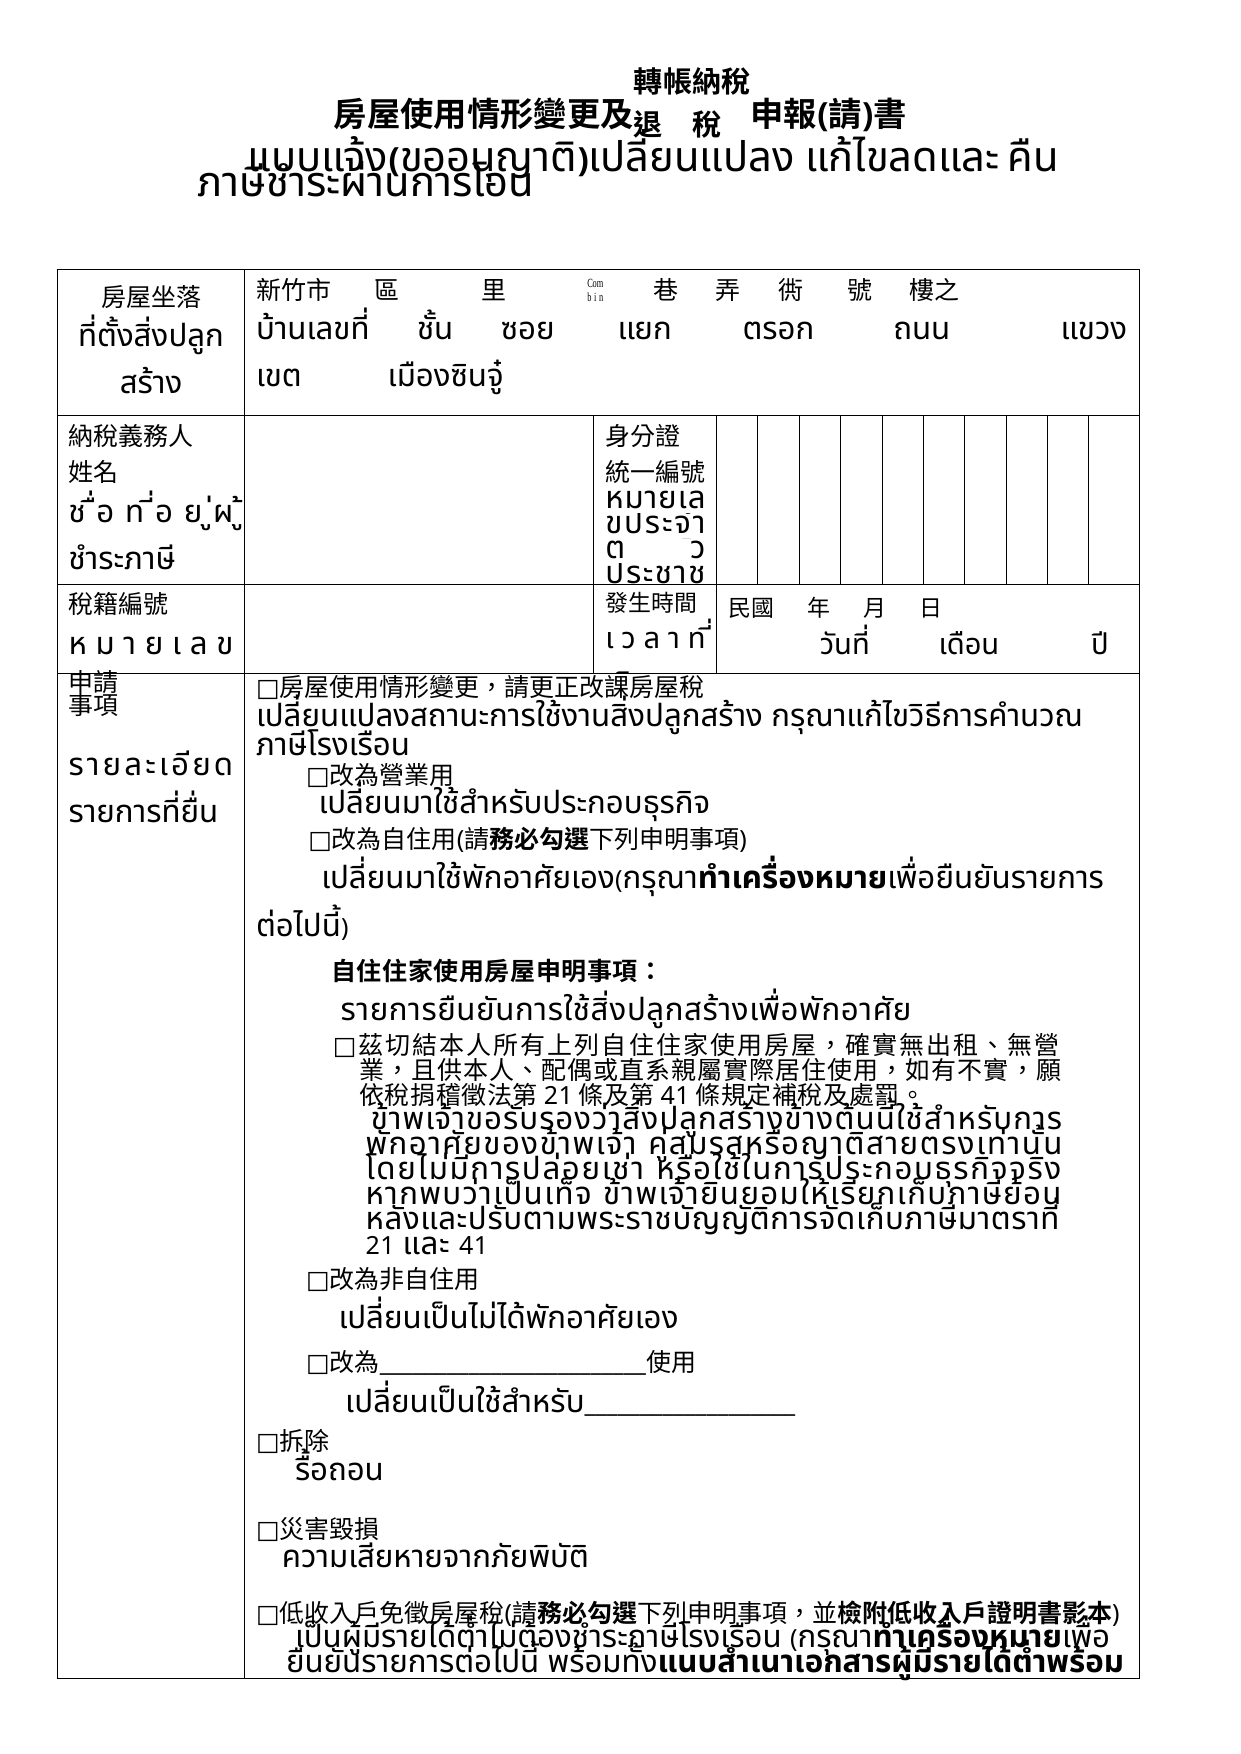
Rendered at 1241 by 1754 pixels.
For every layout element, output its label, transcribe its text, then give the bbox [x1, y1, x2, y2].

table_header 新竹市 區 里 Combin 巷 弄 衖 號 樓之 บ้านเลขที่ ชั้น ซอย แยก ตรอก ถนน แขวง เขต เมืองซินจู๋ [245, 270, 1139, 415]
table_cell [1089, 416, 1139, 584]
table_header 房屋坐落 ที่ตั้งสิ่งปลูกสร้าง [58, 270, 244, 415]
table_cell □房屋使用情形變更，請更正改課房屋稅 เปลี่ยนแปลงสถานะการใช้งานสิ่งปลูกสร้าง กรุณาแก้ไขวิธีการคำนวณภาษีโรงเรือน □改為營業用 เปลี่ยนมาใช้สำหรับประกอบธุรกิจ □改為自住用(請務必勾選下列申明事項) เปลี่ยนมาใช้พักอาศัยเอง(กรุณาทำเครื่องหมายเพื่อยืนยันรายการต่อไปนี้) □拆除 รื้อถอน □災害毀損 ความเสียหายจากภัยพิบัติ □低收入戶免徵房屋稅(請務必勾選下列申明事項，並檢附低收入戶證明書影本) เป็นผู้มีรายได้ต่ำไม่ต้องชำระภาษีโรงเรือน (กรุณาทำเครื่องหมายเพื่อยืนยันรายการต่อไปนี้ พร้อมทั้งแนบสำเนาเอกสารผู้มีรายได้ต่ำพร้อมกับแบบฟอร์มนี้) 低收入戶房屋申明事項： รายการยืนยันสำหรับผู้มีรายได้ต่ำ： □該屋確實無出租、營業，並供本人實際居住使用。 ยืนยันว่าข้าพเจ้าใช้ในการพักอาศัยจริง ไม่ได้ใช้สิ่งปลูกสร้างนี้ในการปล่อยเช่า หรือประกอบธุรกิจใดๆ □委託轉帳代繳房屋稅(每年2月底前申請，當期房屋稅適用轉帳納稅，3月後申請，自次期房屋稅開始適用，委託轉帳代繳得隨時終止，惟請於稅款開徵前二個月辦理終止手續) ยื่นเรื่องขอชำระภาษีโรงเรือนผ่านธนาคาร (สำหรับการชำระผ่านการโอนให้ยื่นเรื่องก่อนสิ้นเดือนกุมภาพันธ์ของทุกปี แต่หากยื่นเรื่องหลังเดือนมีนาคม จะเริ่มชำระภาษีโรงเรือนได้ในรอบปีภาษีถัดไป หากต้องการหยุดชำระภาษีผ่านการโอน ให้ยื่นเรื่องขอยุติการชำระภาษีโดยการโอนสองเดือนก่อนการเปิดให้ชำระภาษี) 存款人戶名： ชื่อบัญชีผู้นำฝาก： 存款人身分證字號： หมายเลขบัตรประจำตัวประชาชนผู้นำฝาก： 住址： ที่อยู่： 電話： หมายเลขโทรศัพท์： 退還溢(重)繳______年房屋稅，直撥退稅帳號： (附存摺封面影本) การคืนภาษีโรงเรือนส่วนที่ชำระเกิน(หรือชำระซ้ำ) ให้โอนไปที่บัญชี： (แนบสำเนาหน้าบัญชีเงินฝาก) □更正稅單投遞地址為： เปลี่ยนแปลงที่อยู่ในการจัดส่งหนังสือแจ้งชำระภาษี：____________________________________ □其他申請事項： รายการแจ้งอื่นๆ： [245, 674, 1139, 1677]
table_header 自住住家使用房屋申明事項： รายการยืนยันการใช้สิ่งปลูกสร้างเพื่อพักอาศัย □茲切結本人所有上列自住住家使用房屋，確實無出租、無營業，且供本人、配偶或直系親屬實際居住使用，如有不實，願依稅捐稽徵法第21條及第41條規定補稅及處罰。 ข้าพเจ้าขอรับรองว่าสิ่งปลูกสร้างข้างต้นนี้ใช้สำหรับการพักอาศัยของข้าพเจ้า คู่สมรสหรือญาติสายตรงเท่านั้น โดยไม่มีการปล่อยเช่า หรือใช้ในการประกอบธุรกิจจริง หากพบว่าเป็นเท็จ ข้าพเจ้ายินยอมให้เรียกเก็บภาษีย้อนหลังและปรับตามพระราชบัญญัติการจัดเก็บภาษีมาตราที่ 21 และ 41 □改為非自住用 เปลี่ยนเป็นไม่ได้พักอาศัยเอง □改為________________________使用 เปลี่ยนเป็นใช้สำหรับ___________________ [281, 951, 1073, 1426]
table_cell [1048, 416, 1088, 584]
table_cell [800, 416, 840, 584]
table_cell [245, 416, 593, 584]
table_cell [883, 416, 923, 584]
table_cell 稅籍編號 หมายเลขชำระภาษี [58, 585, 244, 672]
table_cell [924, 416, 964, 584]
table_cell [717, 416, 757, 584]
table_cell [965, 416, 1006, 584]
table_cell [1007, 416, 1047, 584]
text 房屋使用情形變更及轉帳納稅退 稅申報(請)書 [148, 59, 1092, 144]
table_cell [245, 585, 593, 672]
table_cell 身分證 統一編號 หมายเลขประจำตัวประชาชน [594, 416, 716, 584]
text แบบแจ้ง(ขออนุญาติ)เปลี่ยนแปลง แก้ไขลดและ คืนภาษีชำระผ่านการโอน [198, 151, 1092, 201]
table_cell 發生時間 เวลาที่เกิด [594, 585, 716, 672]
table_cell 納稅義務人 姓名 ชื่อที่อยู่ผู้ชำระภาษี [58, 416, 244, 584]
table_cell [758, 416, 799, 584]
table_cell 民國 年 月 日 วันที่ เดือน ปี [717, 585, 1139, 672]
table_cell 申請 事項 รายละเอียดรายการที่ยื่น [58, 674, 244, 1677]
table_cell [841, 416, 882, 584]
